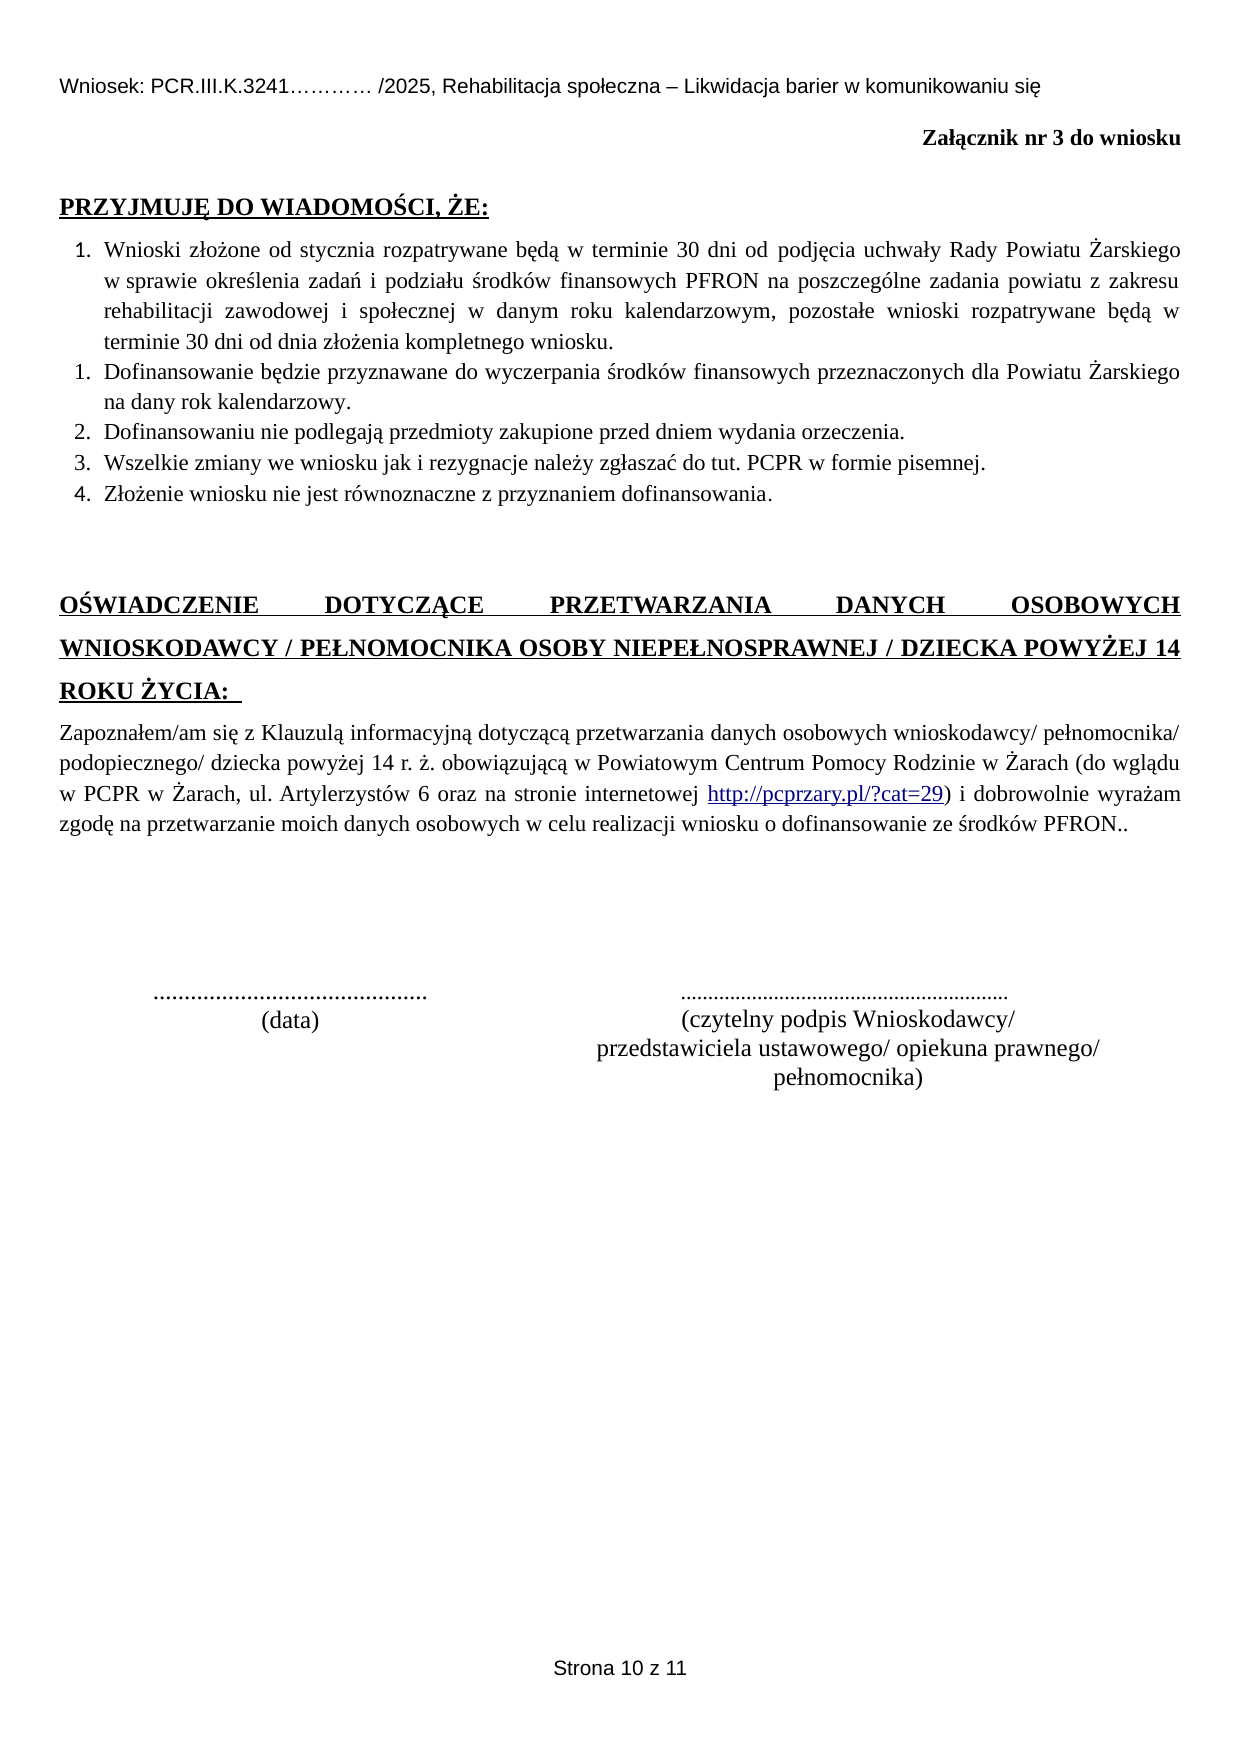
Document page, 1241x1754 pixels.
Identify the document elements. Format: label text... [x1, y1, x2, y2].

list Złożenie wniosku nie jest równoznaczne z przyznaniem dofinansowania. [74, 479, 1181, 507]
list Wszelkie zmiany we wniosku jak i rezygnacje należy zgłaszać do tut. PCPR w formie pisemnej. [74, 448, 1181, 475]
table_header ............................................ (data) [59, 919, 521, 1090]
list Dofinansowaniu nie podlegają przedmioty zakupione przed dniem wydania orzeczenia. [74, 418, 1181, 445]
text Załącznik nr 3 do wniosku [59, 124, 1181, 150]
text WNIOSKODAWCY / PEŁNOMOCNIKA OSOBY NIEPEŁNOSPRAWNEJ / DZIECKA POWYŻEJ 14 [59, 616, 1181, 658]
text OŚWIADCZENIE DOTYCZĄCE PRZETWARZANIA DANYCH OSOBOWYCH [59, 590, 1181, 615]
text Zapoznałem/am się z Klauzulą informacyjną dotyczącą przetwarzania danych osobowych wnioskodawcy/ pełnomocnika/ podopiecznego/ dziecka powyżej 14 r. ż. obowiązującą w Powiatowym Centrum Pomocy Rodzinie w Żarach (do wglądu w PCPR w Żarach, ul. Artylerzystów 6 oraz na stronie internetowej http://pcprzary.pl/?cat=29) i dobrowolnie wyrażam zgodę na przetwarzanie moich danych osobowych w celu realizacji wniosku o dofinansowanie ze środków PFRON.. [59, 719, 1181, 836]
list Wnioski złożone od stycznia rozpatrywane będą w terminie 30 dni od podjęcia uchwały Rady Powiatu Żarskiego w sprawie określenia zadań i podziału środków finansowych PFRON na poszczególne zadania powiatu z zakresu rehabilitacji zawodowej i społecznej w danym roku kalendarzowym, pozostałe wnioski rozpatrywane będą w terminie 30 dni od dnia złożenia kompletnego wniosku. [74, 235, 1181, 354]
text PRZYJMUJĘ DO WIADOMOŚCI, ŻE: [59, 192, 1181, 221]
list Dofinansowanie będzie przyznawane do wyczerpania środków finansowych przeznaczonych dla Powiatu Żarskiego na dany rok kalendarzowy. [74, 358, 1181, 414]
text ROKU ŻYCIA: [59, 659, 1181, 705]
table_header ............................................................ (czytelny podpis Wnioskodawcy/ przedstawiciela ustawowego/ opiekuna prawnego/ pełnomocnika) [521, 919, 1175, 1090]
